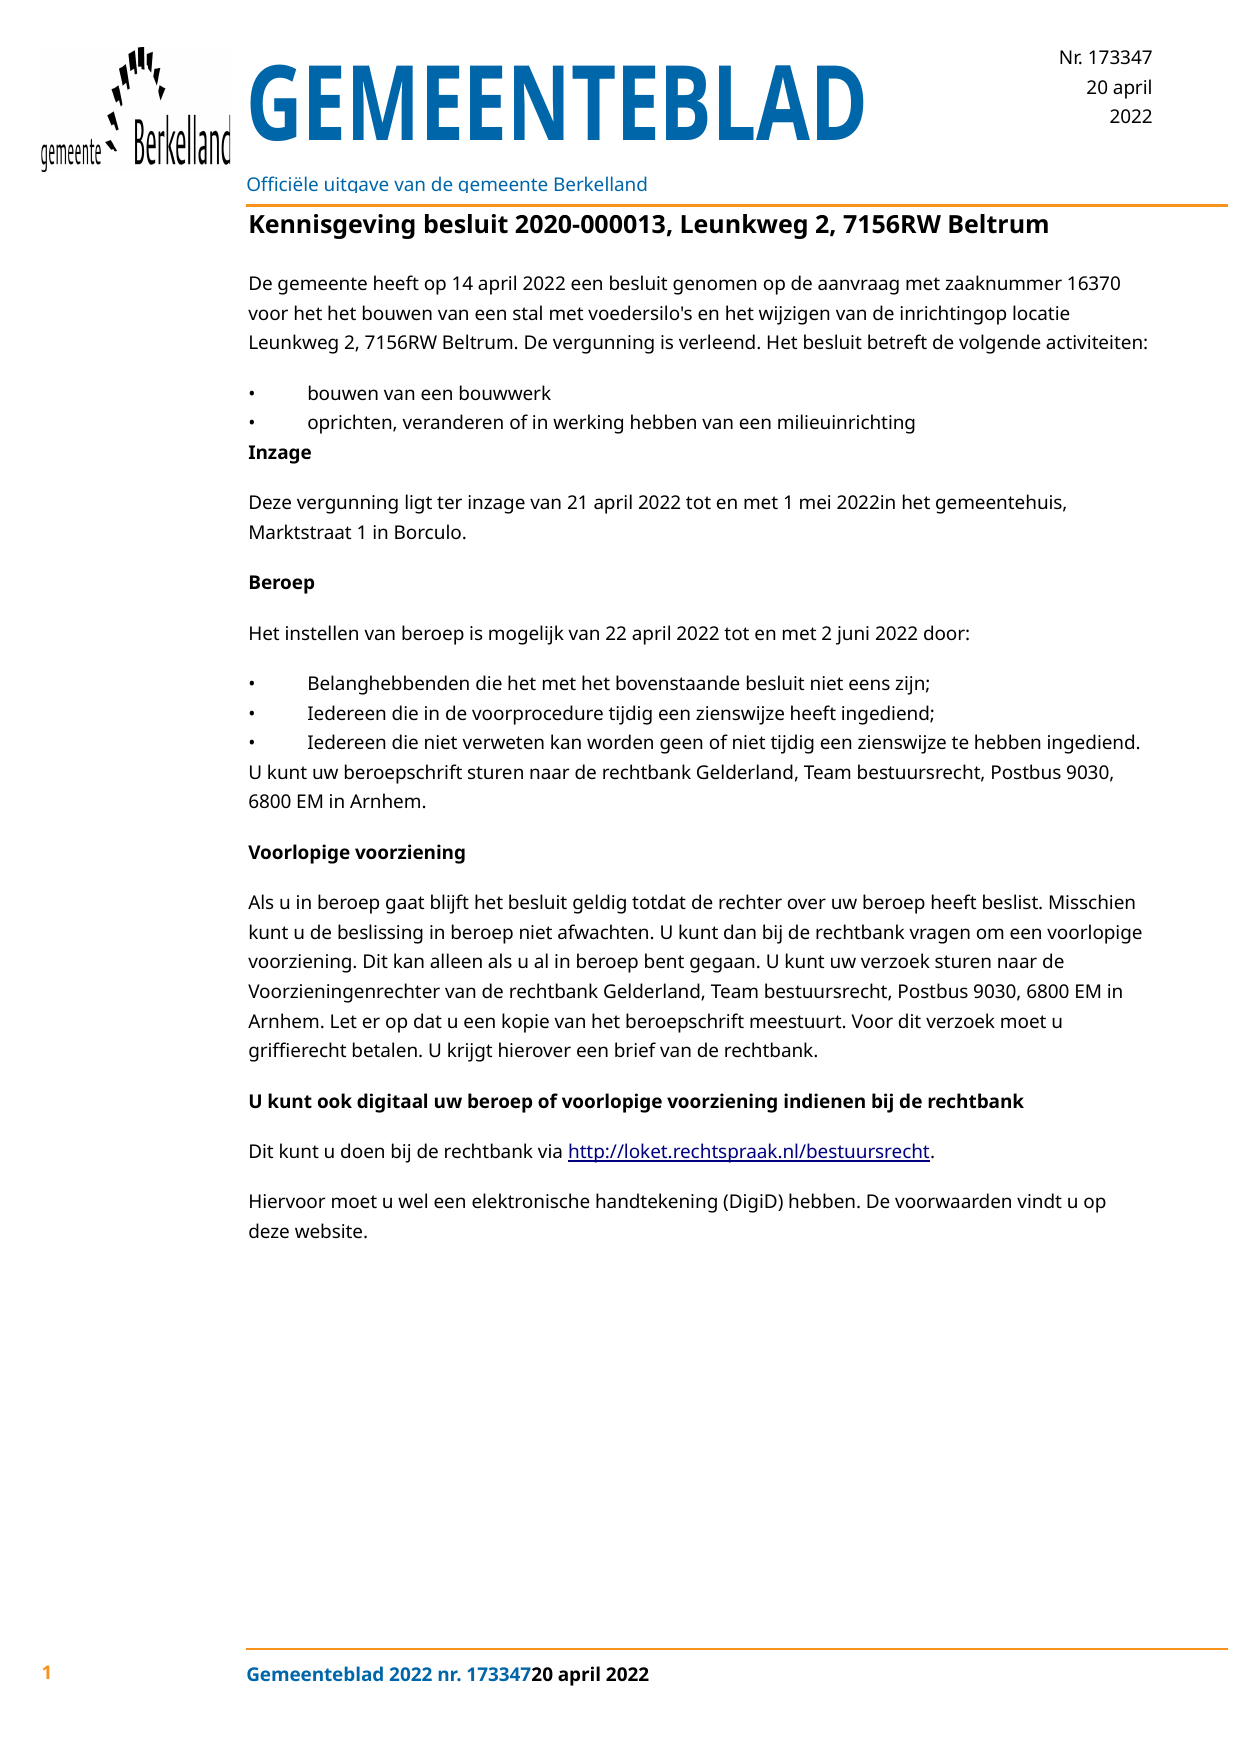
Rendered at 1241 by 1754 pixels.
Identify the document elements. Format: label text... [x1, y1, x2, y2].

text Hiervoor moet u wel een elektronische handtekening (DigiD) hebben. De voorwaarden vindt u op deze website. [248, 1189, 1152, 1244]
list Belanghebbenden die het met het bovenstaande besluit niet eens zijn; [248, 670, 1152, 696]
text Voorlopige voorziening [248, 839, 1152, 865]
text U kunt ook digitaal uw beroep of voorlopige voorziening indienen bij de rechtbank [248, 1088, 1152, 1113]
list Iedereen die niet verweten kan worden geen of niet tijdig een zienswijze te hebben ingediend. [248, 729, 1152, 755]
text Inzage [248, 439, 1152, 465]
text Kennisgeving besluit 2020-000013, Leunkweg 2, 7156RW Beltrum [248, 207, 1152, 241]
text De gemeente heeft op 14 april 2022 een besluit genomen op de aanvraag met zaaknummer 16370 voor het het bouwen van een stal met voedersilo's en het wijzigen van de inrichtingop locatie Leunkweg 2, 7156RW Beltrum. De vergunning is verleend. Het besluit betreft de volgende activiteiten: [248, 270, 1152, 355]
text Beroep [248, 569, 1152, 595]
list bouwen van een bouwwerk [248, 380, 1152, 406]
picture [41, 47, 231, 172]
text Het instellen van beroep is mogelijk van 22 april 2022 tot en met 2 juni 2022 door: [248, 620, 1152, 646]
list Iedereen die in de voorprocedure tijdig een zienswijze heeft ingediend; [248, 700, 1152, 726]
text Als u in beroep gaat blijft het besluit geldig totdat de rechter over uw beroep heeft beslist. Misschien kunt u de beslissing in beroep niet afwachten. U kunt dan bij de rechtbank vragen om een voorlopige voorziening. Dit kan alleen als u al in beroep bent gegaan. U kunt uw verzoek sturen naar de Voorzieningenrechter van de rechtbank Gelderland, Team bestuursrecht, Postbus 9030, 6800 EM in Arnhem. Let er op dat u een kopie van het beroepschrift meestuurt. Voor dit verzoek moet u griffierecht betalen. U krijgt hierover een brief van de rechtbank. [248, 889, 1152, 1063]
text U kunt uw beroepschrift sturen naar de rechtbank Gelderland, Team bestuursrecht, Postbus 9030, 6800 EM in Arnhem. [248, 759, 1152, 814]
list oprichten, veranderen of in werking hebben van een milieuinrichting [248, 409, 1152, 435]
text Deze vergunning ligt ter inzage van 21 april 2022 tot en met 1 mei 2022in het gemeentehuis, Marktstraat 1 in Borculo. [248, 489, 1152, 545]
text Dit kunt u doen bij de rechtbank via http://loket.rechtspraak.nl/bestuursrecht. [248, 1138, 1152, 1164]
